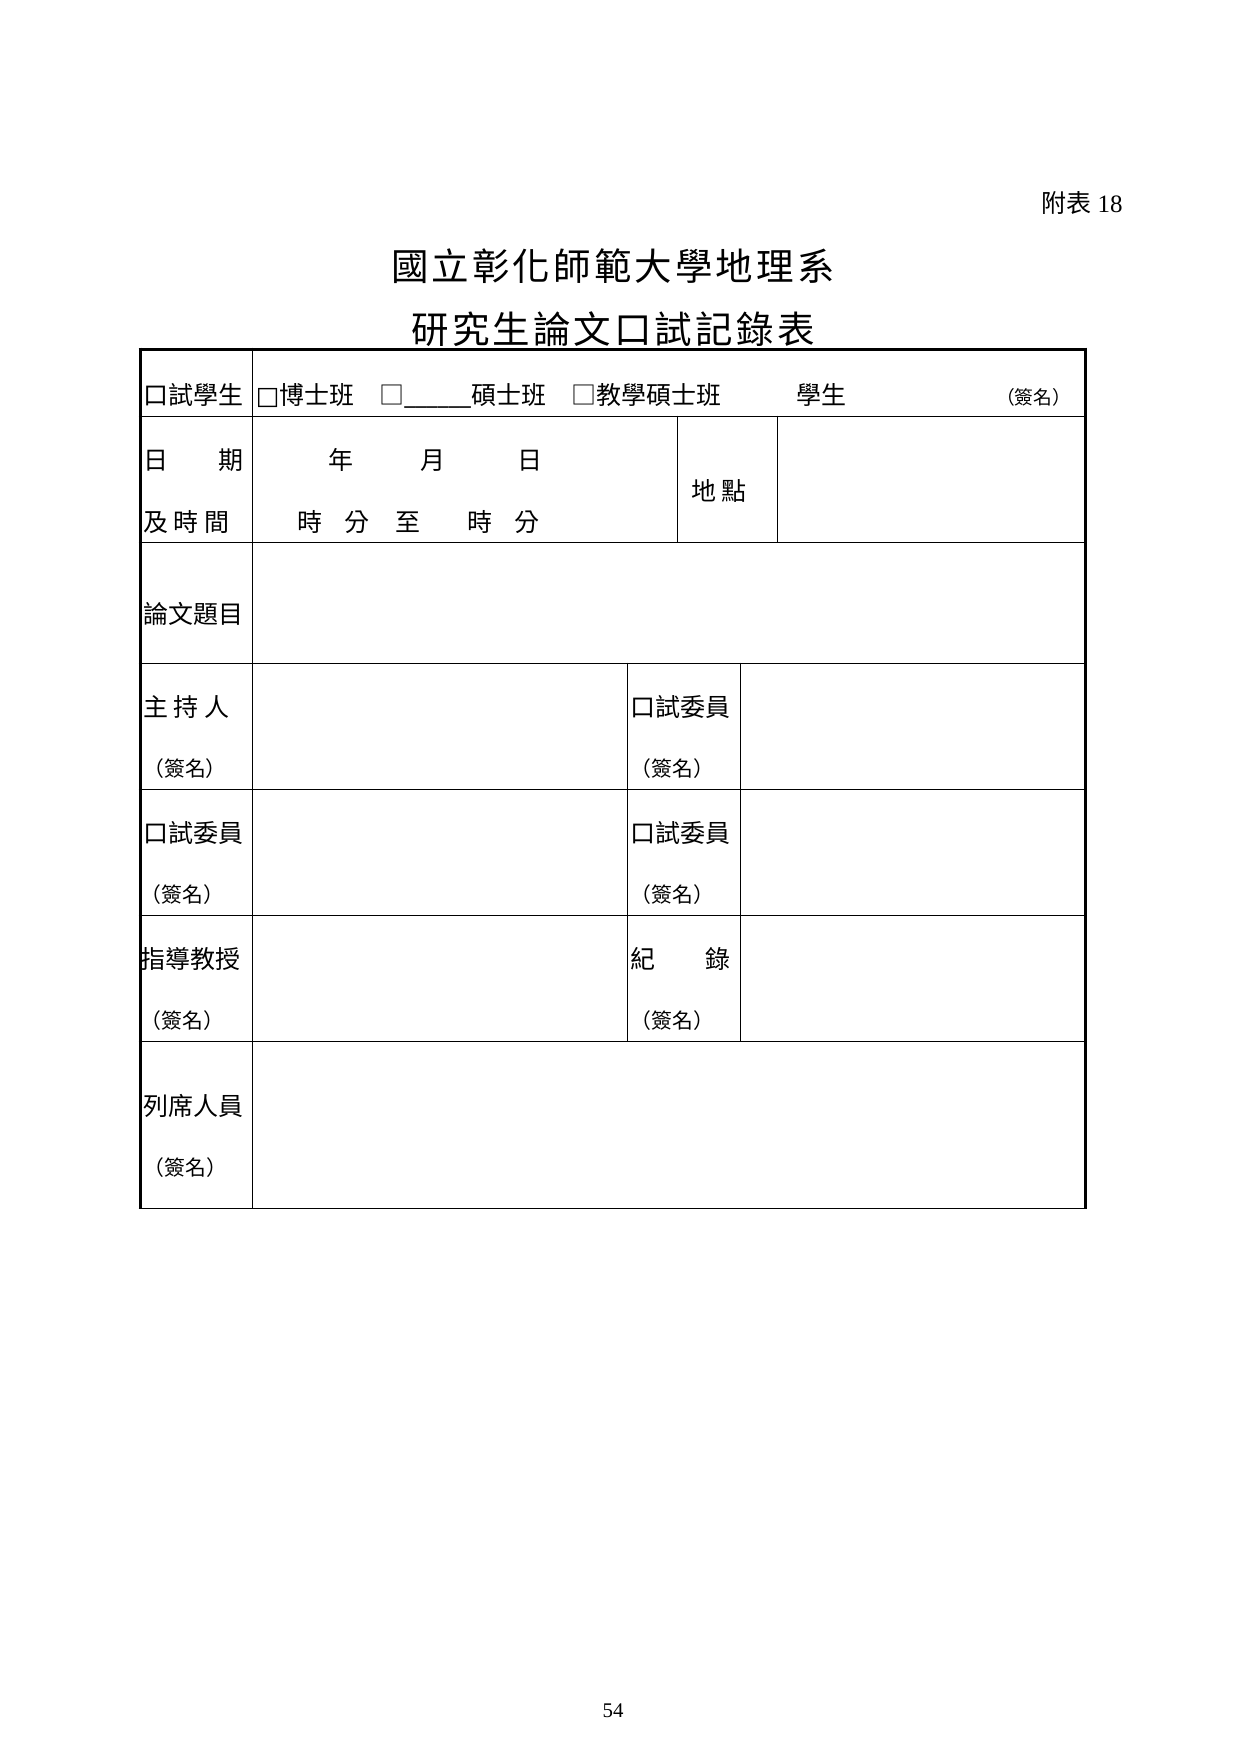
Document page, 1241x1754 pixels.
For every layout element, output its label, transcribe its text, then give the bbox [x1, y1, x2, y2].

table_cell 主 持 人 （簽名） [142, 664, 252, 788]
table_cell 口試委員 （簽名） [628, 664, 740, 788]
table_cell [253, 916, 627, 1041]
table_cell [778, 417, 1084, 542]
table_cell 紀 錄 （簽名） [628, 916, 740, 1041]
table_cell [741, 790, 1084, 914]
table_cell 論文題目 [142, 543, 252, 662]
text 附表 18 [103, 160, 1122, 223]
table_cell 列席人員 （簽名） [142, 1042, 252, 1208]
table_cell [741, 664, 1084, 788]
table_cell [253, 1042, 1084, 1208]
table_cell [253, 543, 1084, 662]
text 研究生論文口試記錄表 [103, 285, 1122, 348]
table_cell 日 期 及 時 間 [142, 417, 252, 542]
table_header 口試學生 [142, 351, 252, 416]
table_header □博士班 □______碩士班 □教學碩士班 學生 （簽名） [253, 351, 1084, 416]
table_cell [253, 790, 627, 914]
table_cell [741, 916, 1084, 1041]
table_cell 指導教授 （簽名） [142, 916, 252, 1041]
table_cell [253, 664, 627, 788]
table_cell 口試委員 （簽名） [142, 790, 252, 914]
table_cell 年 月 日 時 分 至 時 分 [253, 417, 677, 542]
table_cell 口試委員 （簽名） [628, 790, 740, 914]
text 國立彰化師範大學地理系 [103, 223, 1122, 285]
table_cell 地 點 [678, 417, 777, 542]
